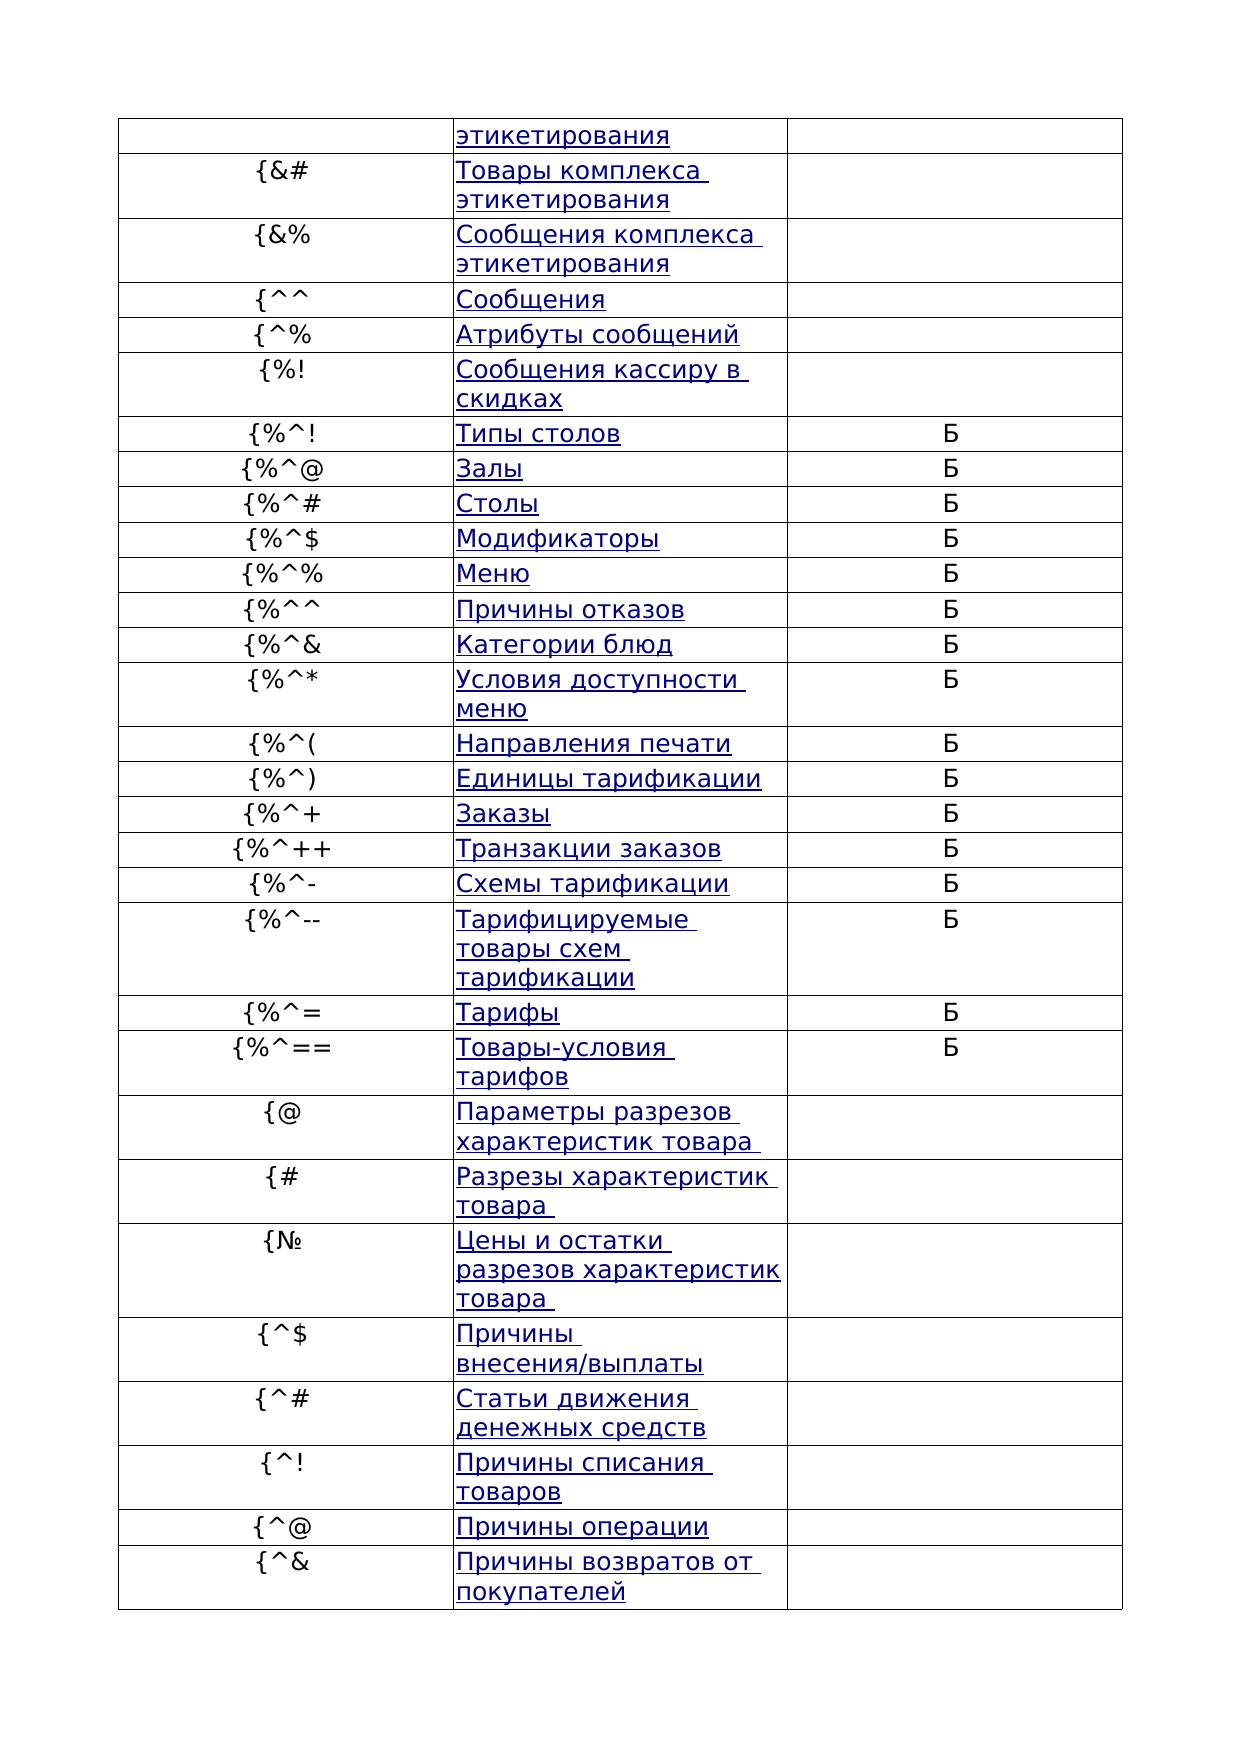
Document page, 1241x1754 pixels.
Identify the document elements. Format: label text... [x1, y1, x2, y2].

table_cell {^# [119, 1382, 453, 1445]
table_cell {%^) [119, 762, 453, 796]
table_cell Причины списания товаров [454, 1446, 787, 1509]
table_cell Причины внесения/выплаты [454, 1318, 787, 1381]
table_cell {%^$ [119, 523, 453, 557]
table_cell [788, 1382, 1122, 1445]
table_cell Заказы [454, 797, 787, 832]
table_cell {%^-- [119, 903, 453, 995]
table_cell {№ [119, 1224, 453, 1317]
table_cell Атрибуты сообщений [454, 318, 787, 352]
table_cell [788, 219, 1122, 282]
table_cell {%^# [119, 487, 453, 522]
table_cell Сообщения кассиру в скидках [454, 353, 787, 416]
table_cell {%^^ [119, 593, 453, 627]
table_cell Транзакции заказов [454, 833, 787, 867]
table_cell {# [119, 1160, 453, 1223]
table_cell Б [788, 593, 1122, 627]
table_cell {^& [119, 1546, 453, 1609]
table_cell Б [788, 762, 1122, 796]
table_cell Б [788, 417, 1122, 451]
table_cell Причины возвратов от покупателей [454, 1546, 787, 1609]
table_cell {^^ [119, 283, 453, 317]
table_cell Б [788, 558, 1122, 592]
table_cell Модификаторы [454, 523, 787, 557]
table_cell {&# [119, 154, 453, 217]
table_cell этикетирования [454, 119, 787, 153]
table_cell Статьи движения денежных средств [454, 1382, 787, 1445]
table_cell [788, 1160, 1122, 1223]
table_cell {%^* [119, 663, 453, 726]
table_cell Б [788, 1031, 1122, 1094]
table_cell {^@ [119, 1510, 453, 1544]
table_cell [788, 353, 1122, 416]
table_cell [788, 1446, 1122, 1509]
table_cell [788, 1546, 1122, 1609]
table_cell Единицы тарификации [454, 762, 787, 796]
table_cell [788, 119, 1122, 153]
table_cell {%^@ [119, 452, 453, 486]
table_cell Товары комплекса этикетирования [454, 154, 787, 217]
table_cell Б [788, 727, 1122, 761]
table_cell Б [788, 868, 1122, 902]
table_cell {%^% [119, 558, 453, 592]
table_cell {%^++ [119, 833, 453, 867]
table_cell Б [788, 452, 1122, 486]
table_cell [788, 1318, 1122, 1381]
table_cell Цены и остатки разрезов характеристик товара [454, 1224, 787, 1317]
table_cell Залы [454, 452, 787, 486]
table_cell {^$ [119, 1318, 453, 1381]
table_cell Сообщения комплекса этикетирования [454, 219, 787, 282]
table_cell [788, 1224, 1122, 1317]
table_cell {^% [119, 318, 453, 352]
table_cell Сообщения [454, 283, 787, 317]
table_cell {%^& [119, 628, 453, 662]
table_cell Тарифицируемые товары схем тарификации [454, 903, 787, 995]
table_cell Категории блюд [454, 628, 787, 662]
table_cell Б [788, 996, 1122, 1030]
table_cell Б [788, 663, 1122, 726]
table_cell Направления печати [454, 727, 787, 761]
table_cell Разрезы характеристик товара [454, 1160, 787, 1223]
table_cell {%! [119, 353, 453, 416]
table_cell [788, 283, 1122, 317]
table_cell [119, 119, 453, 153]
table_cell {&% [119, 219, 453, 282]
table_cell {%^! [119, 417, 453, 451]
table_cell Схемы тарификации [454, 868, 787, 902]
table_cell {%^- [119, 868, 453, 902]
table_cell Б [788, 903, 1122, 995]
table_cell Б [788, 628, 1122, 662]
table_cell [788, 154, 1122, 217]
table_cell Б [788, 487, 1122, 522]
table_cell [788, 1096, 1122, 1159]
table_cell Столы [454, 487, 787, 522]
table_cell Типы столов [454, 417, 787, 451]
table_cell [788, 1510, 1122, 1544]
table_cell Причины операции [454, 1510, 787, 1544]
table_cell Причины отказов [454, 593, 787, 627]
table_cell {%^== [119, 1031, 453, 1094]
table_cell Б [788, 797, 1122, 832]
table_cell {%^( [119, 727, 453, 761]
table_cell Меню [454, 558, 787, 592]
table_cell Б [788, 833, 1122, 867]
table_cell {@ [119, 1096, 453, 1159]
table_cell {%^+ [119, 797, 453, 832]
table_cell {%^= [119, 996, 453, 1030]
table_cell Условия доступности меню [454, 663, 787, 726]
table_cell [788, 318, 1122, 352]
table_cell Тарифы [454, 996, 787, 1030]
table_cell Б [788, 523, 1122, 557]
table_cell Товары-условия тарифов [454, 1031, 787, 1094]
table_cell {^! [119, 1446, 453, 1509]
table_cell Параметры разрезов характеристик товара [454, 1096, 787, 1159]
